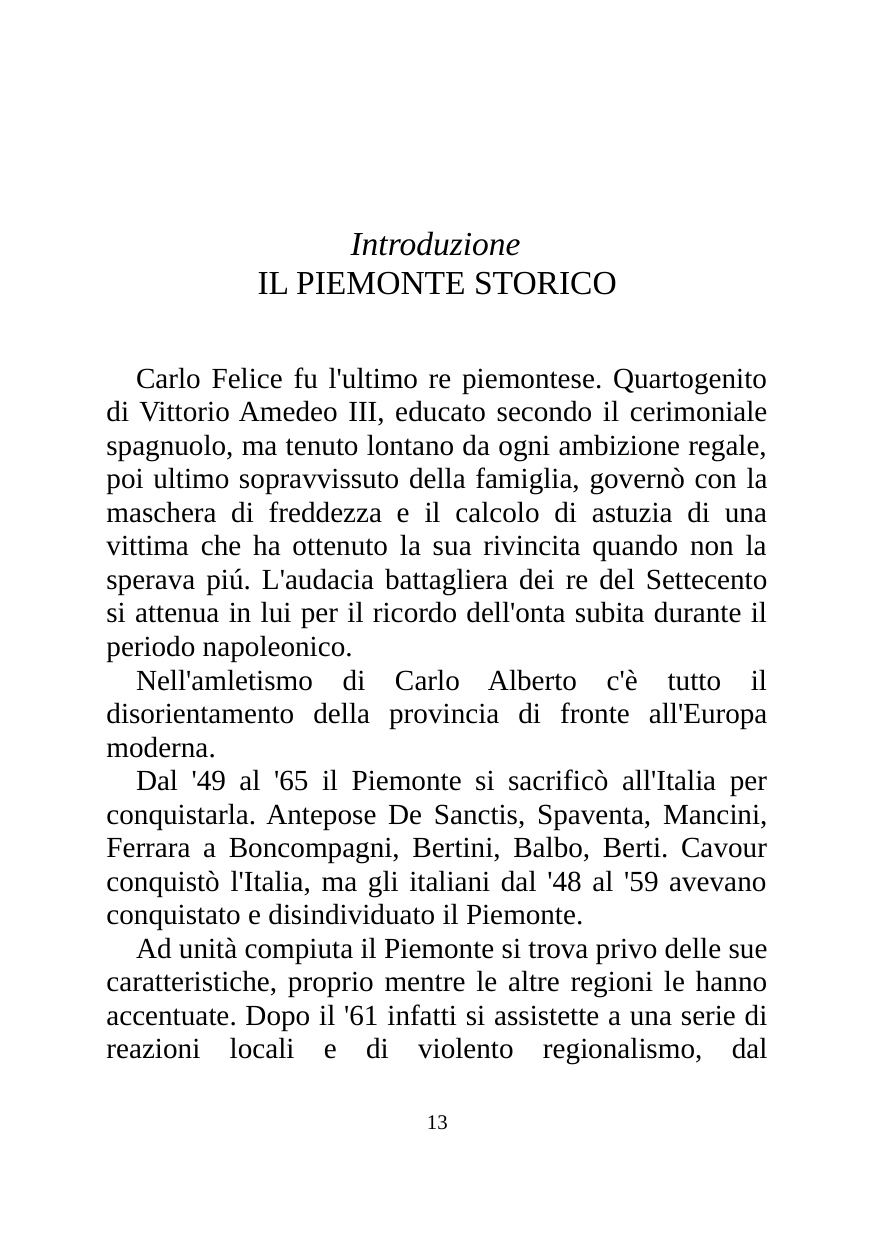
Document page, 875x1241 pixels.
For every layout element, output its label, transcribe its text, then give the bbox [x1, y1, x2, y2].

text Ad unità compiuta il Piemonte si trova privo delle sue caratteristiche, proprio mentre le altre regioni le hanno accentuate. Dopo il '61 infatti si assistette a una serie di reazioni locali e di violento regionalismo, dal [106, 931, 768, 1065]
subtitle Introduzione IL PIEMONTE STORICO [106, 224, 768, 302]
text Nell'amletismo di Carlo Alberto c'è tutto il disorientamento della provincia di fronte all'Europa moderna. [106, 663, 768, 763]
text Carlo Felice fu l'ultimo re piemontese. Quartogenito di Vittorio Amedeo III, educato secondo il cerimoniale spagnuolo, ma tenuto lontano da ogni ambizione regale, poi ultimo sopravvissuto della famiglia, governò con la maschera di freddezza e il calcolo di astuzia di una vittima che ha ottenuto la sua rivincita quando non la sperava piú. L'audacia battagliera dei re del Settecento si attenua in lui per il ricordo dell'onta subita durante il periodo napoleonico. [106, 361, 768, 663]
text Dal '49 al '65 il Piemonte si sacrificò all'Italia per conquistarla. Antepose De Sanctis, Spaventa, Mancini, Ferrara a Boncompagni, Bertini, Balbo, Berti. Cavour conquistò l'Italia, ma gli italiani dal '48 al '59 avevano conquistato e disindividuato il Piemonte. [106, 763, 768, 931]
